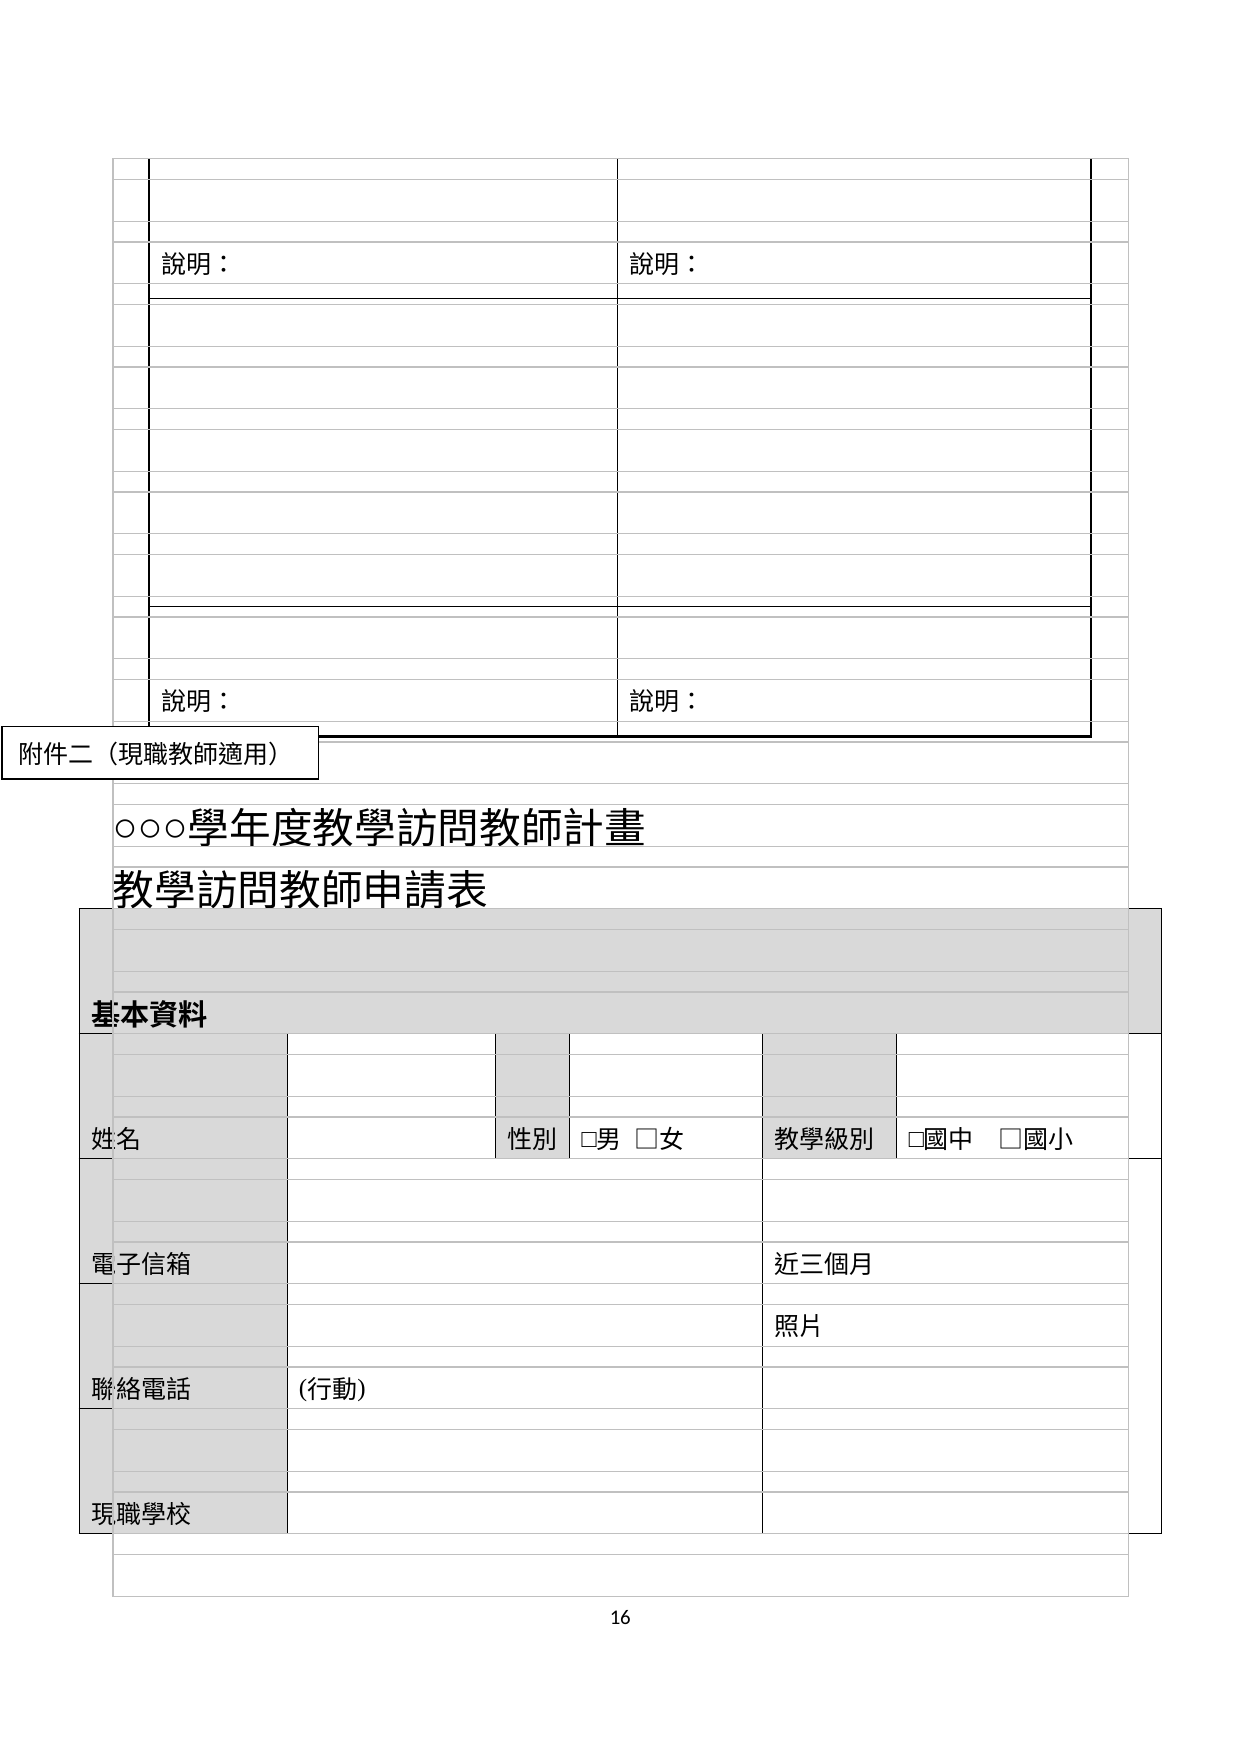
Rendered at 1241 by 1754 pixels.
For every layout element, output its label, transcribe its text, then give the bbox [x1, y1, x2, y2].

table_cell [288, 1284, 762, 1304]
table_cell [150, 180, 617, 221]
table_cell [288, 1243, 762, 1283]
table_cell [618, 299, 1090, 304]
table_cell [618, 180, 1090, 221]
table_cell 聯絡電話 [80, 1284, 112, 1408]
text 附件二（現職教師適用） [18, 735, 303, 771]
table_cell 聯絡電話 [114, 1284, 287, 1304]
table_cell 現職學校 [114, 1409, 287, 1429]
table_cell 教學級別 [763, 1118, 896, 1158]
table_cell 姓名 [114, 1097, 287, 1116]
table_cell 聯絡電話 [114, 1368, 287, 1408]
text [114, 784, 1128, 804]
table_cell [763, 1347, 1128, 1366]
table_cell [618, 409, 1090, 429]
table_cell [763, 1493, 1128, 1533]
table_header 基本資料 [1129, 909, 1161, 1033]
table_cell 照片 [763, 1305, 1128, 1346]
table_cell [618, 284, 1090, 298]
table_cell [288, 1305, 762, 1346]
table_cell [570, 1097, 762, 1116]
table_cell [150, 159, 617, 179]
table_cell 電子信箱 [114, 1243, 287, 1283]
table_cell [763, 1368, 1128, 1408]
table_cell [288, 1472, 762, 1491]
table_cell [618, 659, 1090, 679]
table_cell [288, 1493, 762, 1533]
table_cell [150, 284, 617, 298]
table_cell [763, 1180, 1128, 1221]
table_header 基本資料 [114, 993, 1128, 1033]
table_cell 聯絡電話 [114, 1305, 287, 1346]
table_cell [496, 1097, 569, 1116]
table_cell 現職學校 [114, 1472, 287, 1491]
table_cell [288, 1409, 762, 1429]
table_cell [288, 1097, 495, 1116]
table_header 基本資料 [114, 972, 1128, 991]
table_cell [763, 1472, 1128, 1491]
table_cell [618, 534, 1090, 554]
table_cell [150, 722, 617, 735]
table_cell [288, 1159, 762, 1179]
table_cell [618, 607, 1090, 616]
table_cell [150, 659, 617, 679]
table_cell [763, 1430, 1128, 1471]
table_cell 說明： [150, 680, 617, 721]
table_cell 聯絡電話 [114, 1347, 287, 1366]
table_cell 現職學校 [114, 1493, 287, 1533]
table_cell [1129, 1034, 1161, 1158]
table_cell [897, 1097, 1128, 1116]
table_cell [763, 1097, 896, 1116]
table_cell [763, 1159, 1128, 1179]
text 教學訪問教師申請表 [114, 868, 1128, 908]
table_cell [496, 1055, 569, 1096]
table_cell [618, 368, 1090, 408]
table_cell [150, 305, 617, 346]
table_header 基本資料 [80, 909, 112, 1033]
table_cell [288, 1430, 762, 1471]
table_cell 現職學校 [80, 1409, 112, 1533]
table_cell 姓名 [80, 1034, 112, 1158]
text ○○○學年度教學訪問教師計畫 [114, 805, 1128, 846]
table_cell 現職學校 [114, 1430, 287, 1471]
table_cell [763, 1222, 1128, 1241]
table_cell [618, 618, 1090, 658]
table_cell [150, 534, 617, 554]
table_cell 電子信箱 [114, 1222, 287, 1241]
table_cell [618, 555, 1090, 596]
table_cell 性別 [496, 1118, 569, 1158]
table_cell 說明： [618, 243, 1090, 283]
table_cell [150, 409, 617, 429]
table_cell [763, 1409, 1128, 1429]
table_cell [763, 1284, 1128, 1304]
table_cell 電子信箱 [80, 1159, 112, 1283]
table_cell [618, 430, 1090, 471]
table_cell 近三個月 [763, 1243, 1128, 1283]
table_cell [288, 1118, 495, 1158]
table_cell [288, 1055, 495, 1096]
table_cell 姓名 [114, 1118, 287, 1158]
table_cell [618, 305, 1090, 346]
table_cell 說明： [150, 243, 617, 283]
table_cell □國中 □國小 [897, 1118, 1128, 1158]
table_cell [150, 472, 617, 491]
table_cell [763, 1034, 896, 1054]
table_cell [618, 722, 1090, 735]
table_cell [150, 618, 617, 658]
table_cell 電子信箱 [114, 1180, 287, 1221]
table_cell [150, 430, 617, 471]
table_cell [288, 1347, 762, 1366]
table_cell [618, 347, 1090, 366]
table_cell [150, 222, 617, 241]
table_cell [288, 1034, 495, 1054]
table_cell [150, 368, 617, 408]
table_cell [496, 1034, 569, 1054]
table_cell [618, 597, 1090, 606]
table_cell [150, 555, 617, 596]
table_cell [570, 1055, 762, 1096]
table_cell 說明： [618, 680, 1090, 721]
table_cell [618, 493, 1090, 533]
table_cell [288, 1180, 762, 1221]
text [114, 847, 1128, 866]
table_cell [897, 1055, 1128, 1096]
table_cell [150, 607, 617, 616]
table_header 基本資料 [114, 909, 1128, 929]
table_cell [288, 1222, 762, 1241]
table_cell [150, 493, 617, 533]
table_cell [618, 472, 1090, 491]
table_cell [150, 597, 617, 606]
table_cell 電子信箱 [114, 1159, 287, 1179]
table_cell [618, 159, 1090, 179]
table_cell (行動) [288, 1368, 762, 1408]
table_cell 姓名 [114, 1034, 287, 1054]
table_cell 姓名 [114, 1055, 287, 1096]
table_header 基本資料 [114, 930, 1128, 971]
table_cell [1129, 1159, 1161, 1533]
table_cell □男 □女 [570, 1118, 762, 1158]
table_cell [150, 299, 617, 304]
table_cell [150, 347, 617, 366]
table_cell [897, 1034, 1128, 1054]
table_cell [570, 1034, 762, 1054]
table_cell [763, 1055, 896, 1096]
table_cell [618, 222, 1090, 241]
